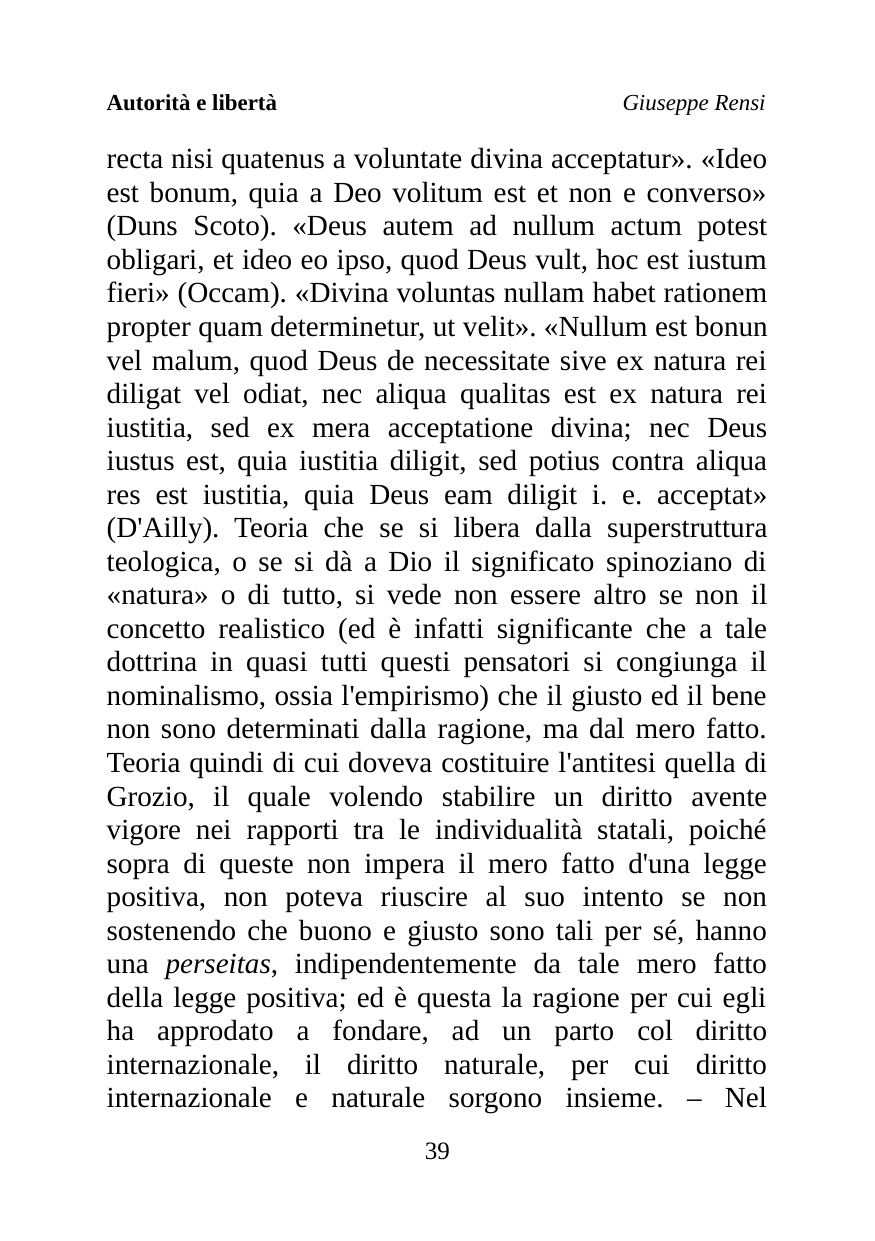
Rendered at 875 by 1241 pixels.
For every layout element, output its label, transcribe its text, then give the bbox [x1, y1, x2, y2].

text recta nisi quatenus a voluntate divina acceptatur». «Ideo est bonum, quia a Deo volitum est et non e converso» (Duns Scoto). «Deus autem ad nullum actum potest obligari, et ideo eo ipso, quod Deus vult, hoc est iustum fieri» (Occam). «Divina voluntas nullam habet rationem propter quam determinetur, ut velit». «Nullum est bonun vel malum, quod Deus de necessitate sive ex natura rei diligat vel odiat, nec aliqua qualitas est ex natura rei iustitia, sed ex mera acceptatione divina; nec Deus iustus est, quia iustitia diligit, sed potius contra aliqua res est iustitia, quia Deus eam diligit i. e. acceptat» (D'Ailly). Teoria che se si libera dalla superstruttura teologica, o se si dà a Dio il significato spinoziano di «natura» o di tutto, si vede non essere altro se non il concetto realistico (ed è infatti significante che a tale dottrina in quasi tutti questi pensatori si congiunga il nominalismo, ossia l'empirismo) che il giusto ed il bene non sono determinati dalla ragione, ma dal mero fatto. Teoria quindi di cui doveva costituire l'antitesi quella di Grozio, il quale volendo stabilire un diritto avente vigore nei rapporti tra le individualità statali, poiché sopra di queste non impera il mero fatto d'una legge positiva, non poteva riuscire al suo intento se non sostenendo che buono e giusto sono tali per sé, hanno una perseitas, indipendentemente da tale mero fatto della legge positiva; ed è questa la ragione per cui egli ha approdato a fondare, ad un parto col diritto internazionale, il diritto naturale, per cui diritto internazionale e naturale sorgono insieme. – Nel [106, 141, 768, 1114]
